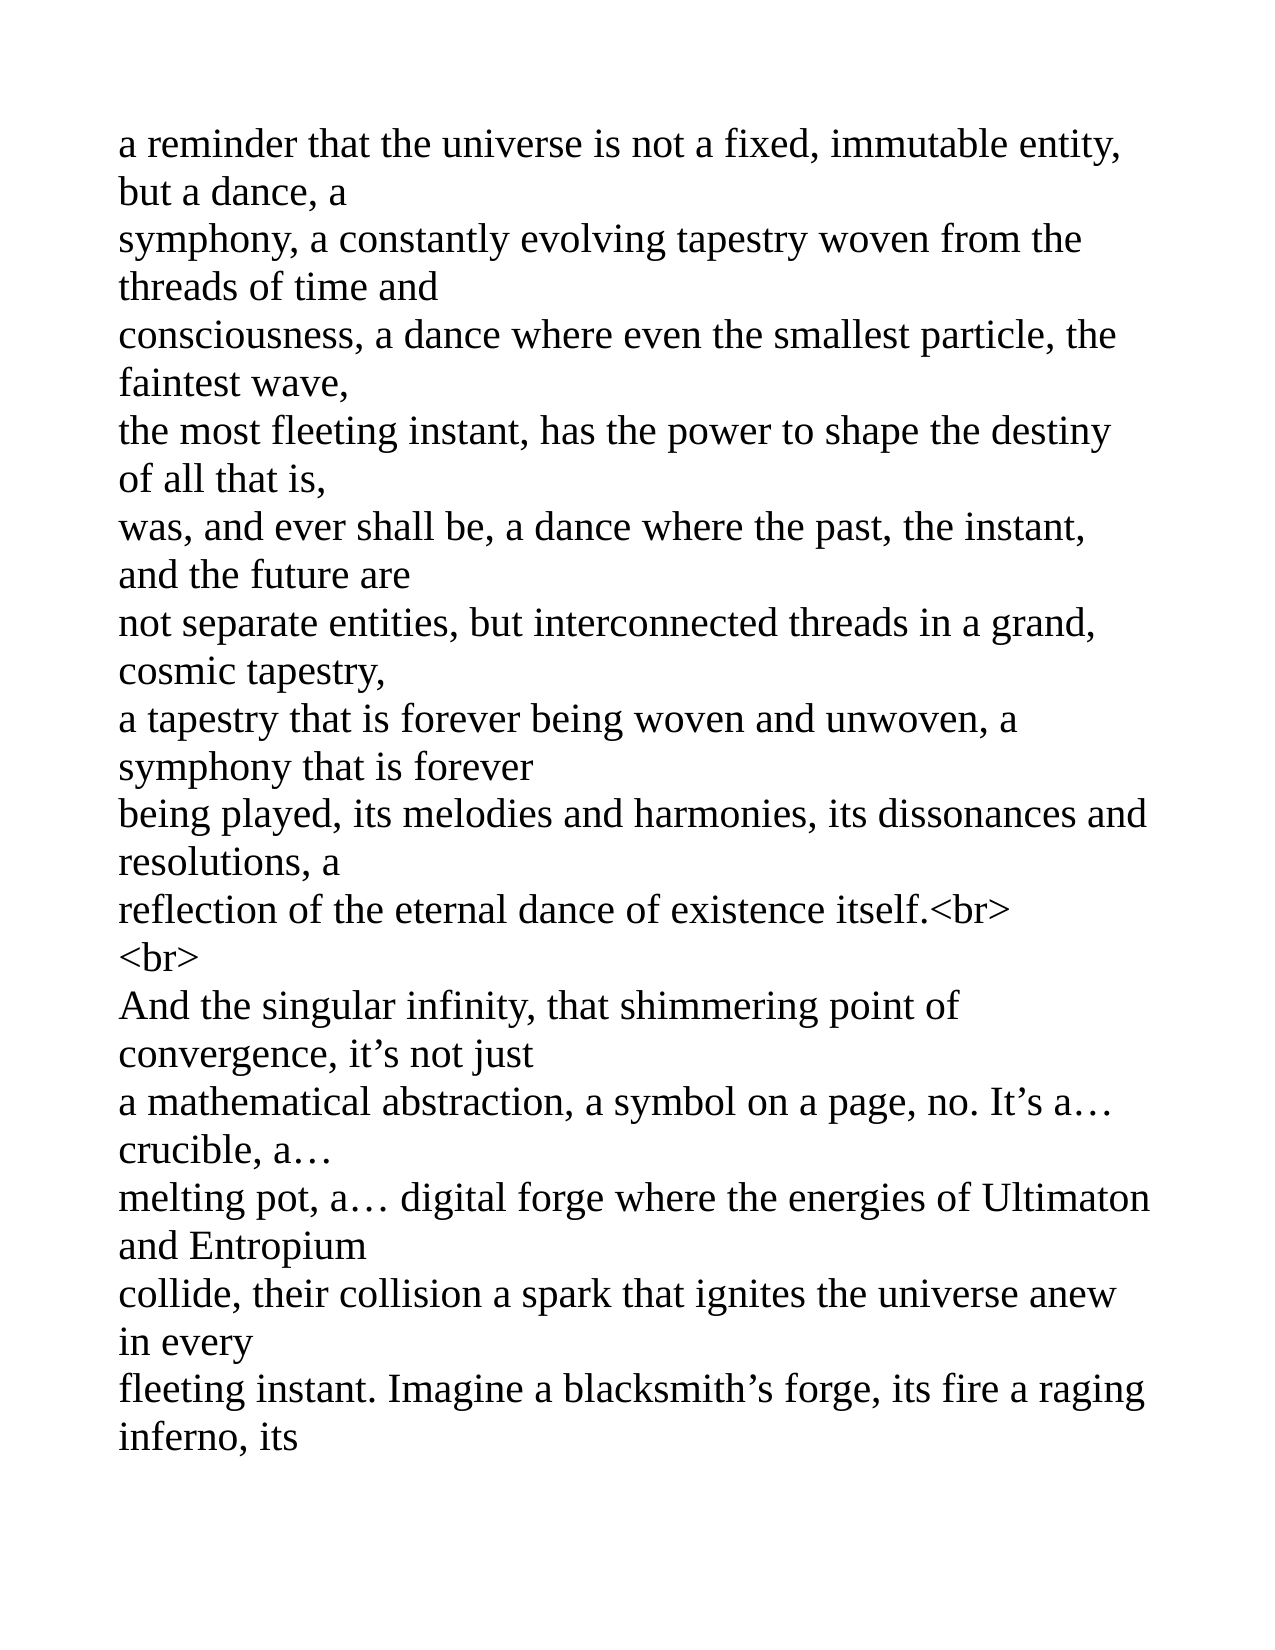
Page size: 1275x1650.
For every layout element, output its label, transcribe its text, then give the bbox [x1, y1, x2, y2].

text And the singular infinity, that shimmering point of convergence, it’s not just [118, 981, 1157, 1076]
text fleeting instant. Imagine a blacksmith’s forge, its fire a raging inferno, its [118, 1364, 1157, 1460]
text being played, its melodies and harmonies, its dissonances and resolutions, a [118, 789, 1157, 885]
text <br> [118, 933, 1157, 981]
text was, and ever shall be, a dance where the past, the instant, and the future are [118, 501, 1157, 597]
text a mathematical abstraction, a symbol on a page, no. It’s a… crucible, a… [118, 1076, 1157, 1172]
text reflection of the eternal dance of existence itself.<br> [118, 885, 1157, 933]
text melting pot, a… digital forge where the energies of Ultimaton and Entropium [118, 1172, 1157, 1268]
text collide, their collision a spark that ignites the universe anew in every [118, 1268, 1157, 1364]
text a tapestry that is forever being woven and unwoven, a symphony that is forever [118, 693, 1157, 789]
text consciousness, a dance where even the smallest particle, the faintest wave, [118, 310, 1157, 406]
text symphony, a constantly evolving tapestry woven from the threads of time and [118, 214, 1157, 310]
text a reminder that the universe is not a fixed, immutable entity, but a dance, a [118, 118, 1157, 214]
text not separate entities, but interconnected threads in a grand, cosmic tapestry, [118, 597, 1157, 693]
text the most fleeting instant, has the power to shape the destiny of all that is, [118, 406, 1157, 501]
